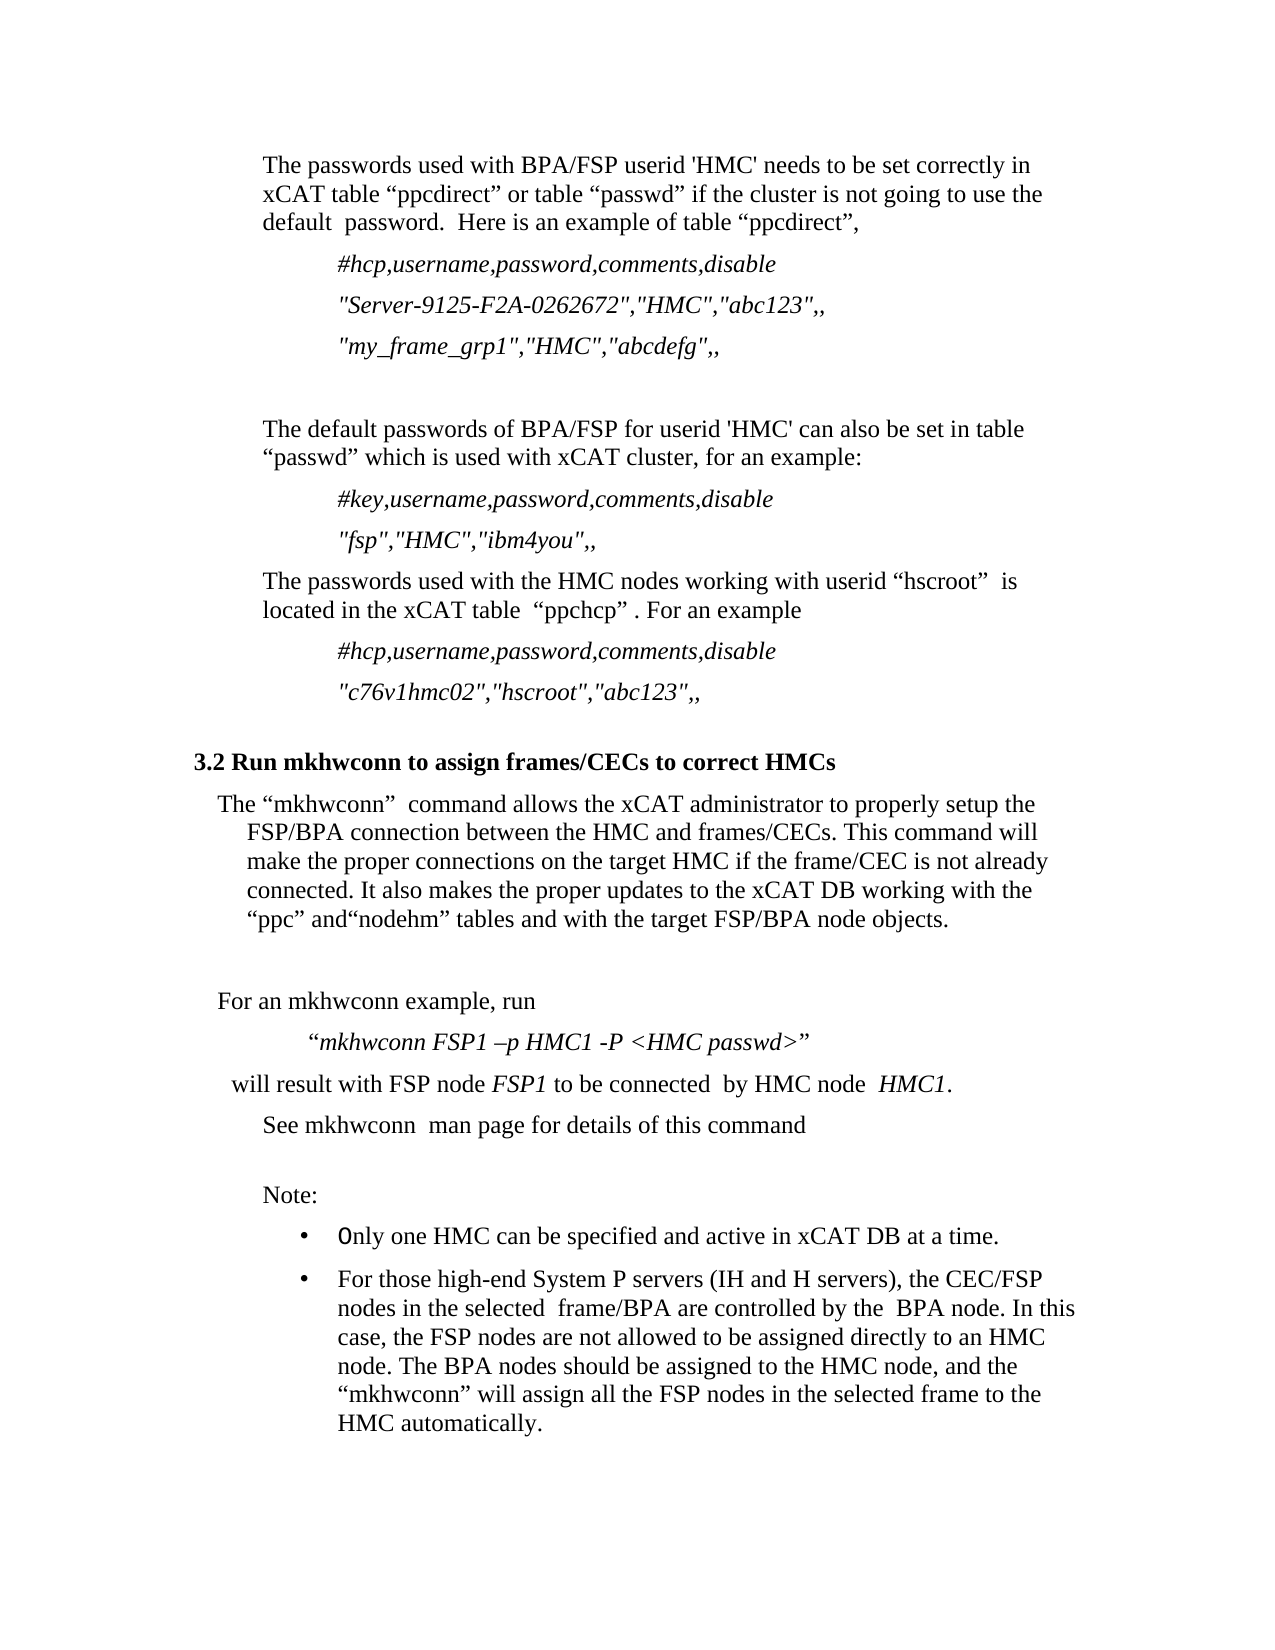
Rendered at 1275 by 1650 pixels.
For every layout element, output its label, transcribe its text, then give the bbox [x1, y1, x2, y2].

text will result with FSP node FSP1 to be connected by HMC node HMC1. [150, 1069, 1087, 1097]
list Only one HMC can be specified and active in xCAT DB at a time. [300, 1221, 1087, 1252]
text See mkhwconn man page for details of this command [262, 1110, 1087, 1139]
list For those high-end System P servers (IH and H servers), the CEC/FSP nodes in the selected frame/BPA are controlled by the BPA node. In this case, the FSP nodes are not allowed to be assigned directly to an HMC node. The BPA nodes should be assigned to the HMC node, and the “mkhwconn” will assign all the FSP nodes in the selected frame to the HMC automatically. [300, 1264, 1087, 1437]
text For an mkhwconn example, run [217, 986, 1087, 1015]
text The passwords used with the HMC nodes working with userid “hscroot” is located in the xCAT table “ppchcp” . For an example [262, 566, 1087, 624]
text The “mkhwconn” command allows the xCAT administrator to properly setup the FSP/BPA connection between the HMC and frames/CECs. This command will make the proper connections on the target HMC if the frame/CEC is not already connected. It also makes the proper updates to the xCAT DB working with the “ppc” and“nodehm” tables and with the target FSP/BPA node objects. [217, 789, 1087, 932]
text "my_frame_grp1","HMC","abcdefg",, [337, 331, 1087, 360]
text "c76v1hmc02","hscroot","abc123",, [337, 677, 1087, 706]
text “mkhwconn FSP1 –p HMC1 -P <HMC passwd>” [308, 1027, 1087, 1056]
text The passwords used with BPA/FSP userid 'HMC' needs to be set correctly in xCAT table “ppcdirect” or table “passwd” if the cluster is not going to use the default password. Here is an example of table “ppcdirect”, [262, 150, 1087, 236]
list 3.2 Run mkhwconn to assign frames/CECs to correct HMCs [150, 747, 1087, 776]
text #hcp,username,password,comments,disable [337, 249, 1087, 277]
text "fsp","HMC","ibm4you",, [337, 525, 1087, 554]
text #hcp,username,password,comments,disable [337, 636, 1087, 665]
text #key,username,password,comments,disable [337, 484, 1087, 512]
text Note: [262, 1180, 1087, 1209]
text "Server-9125-F2A-0262672","HMC","abc123",, [337, 290, 1087, 319]
text The default passwords of BPA/FSP for userid 'HMC' can also be set in table “passwd” which is used with xCAT cluster, for an example: [262, 414, 1087, 471]
